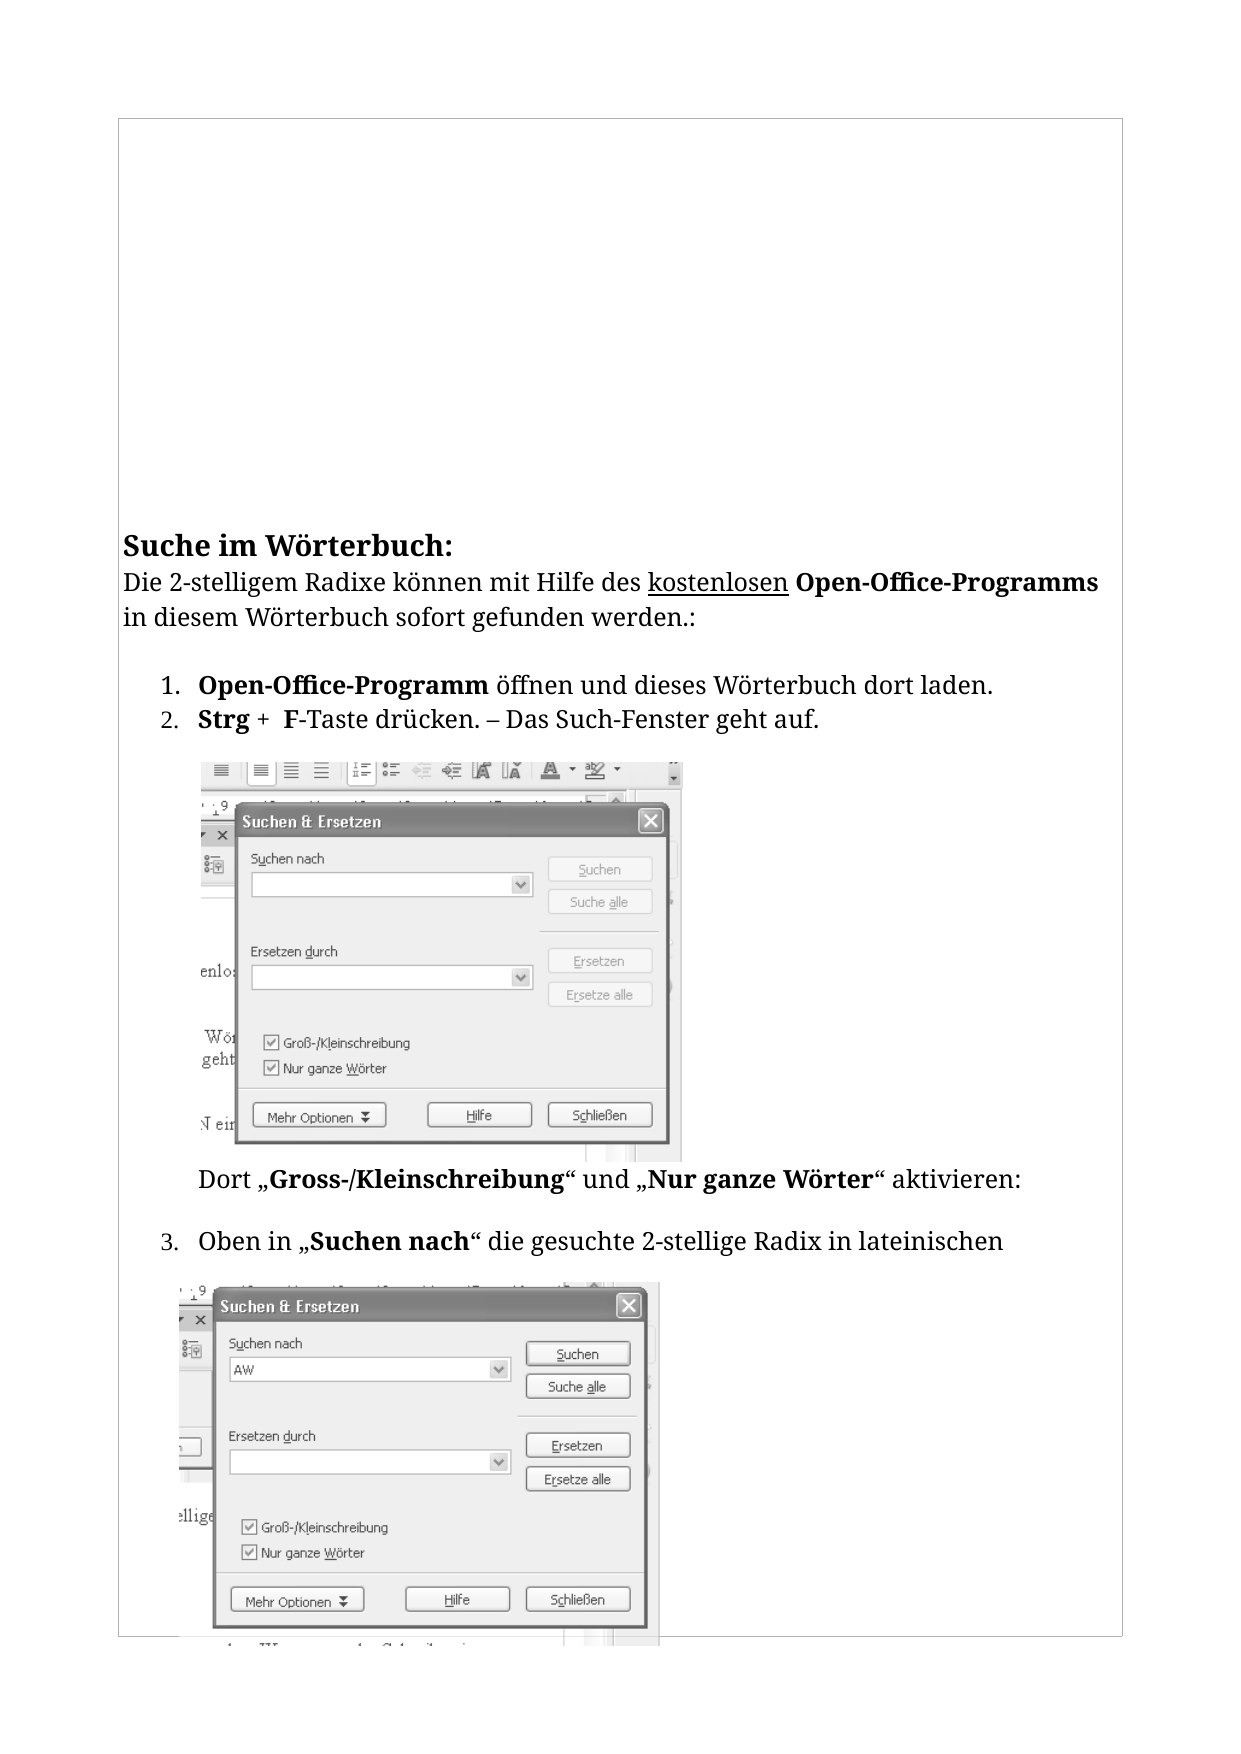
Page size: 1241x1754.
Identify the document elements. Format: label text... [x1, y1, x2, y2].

list Suche im Wörterbuch: [123, 525, 1117, 565]
list Open-Office-Programm öffnen und dieses Wörterbuch dort laden. [160, 667, 1117, 701]
text Die 2-stelligem Radixe können mit Hilfe des kostenlosen Open-Office-Programms in diesem Wörterbuch sofort gefunden werden.: [123, 565, 1117, 667]
list Strg + F-Taste drücken. – Das Such-Fenster geht auf. Dort „Gross-/Kleinschreibung“ und „Nur ganze Wörter“ aktivieren: [160, 701, 1117, 1224]
list Oben in „Suchen nach“ die gesuchte 2-stellige Radix in lateinischen [160, 1224, 1117, 1258]
